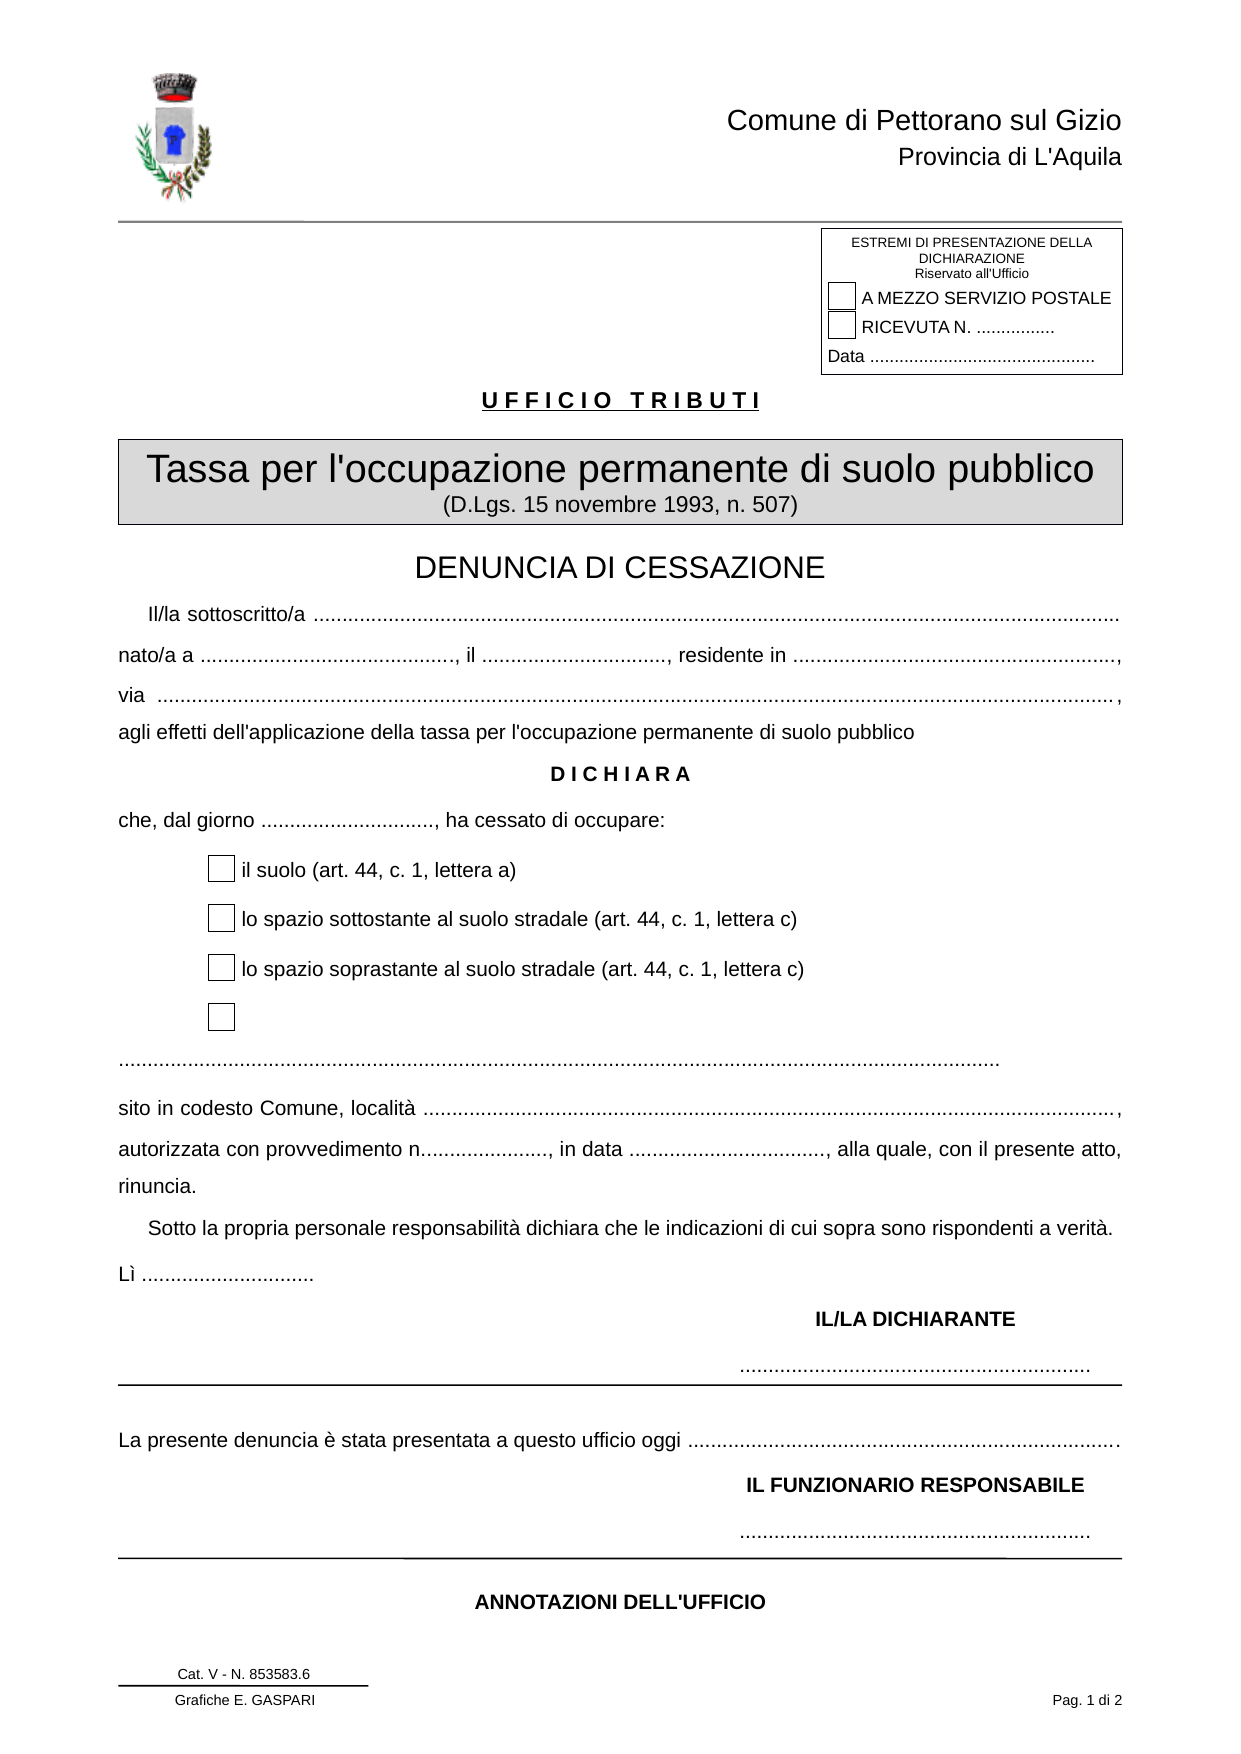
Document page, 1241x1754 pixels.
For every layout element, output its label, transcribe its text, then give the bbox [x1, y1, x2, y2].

table_header [118, 228, 821, 374]
text ......................................................................................................................................................... [118, 1002, 1122, 1071]
subtitle D I C H I A R A [118, 762, 1122, 786]
text ............................................................. [709, 1349, 1122, 1378]
text Provincia di L'Aquila [224, 142, 1122, 171]
text Sotto la propria personale responsabilità dichiara che le indicazioni di cui sopra sono rispondenti a verità. [118, 1216, 1122, 1240]
picture [122, 73, 224, 204]
subtitle IL FUNZIONARIO RESPONSABILE [709, 1473, 1122, 1497]
text La presente denuncia è stata presentata a questo ufficio oggi ........................................................................... [118, 1424, 1122, 1453]
text IL/LA DICHIARANTE [709, 1307, 1122, 1331]
text Il/la sottoscritto/a ............................................................................................................................................ nato/a a ............................................, il ................................, residente in ........................................................, via ......................................................................................................................................................................, agli effetti dell'applicazione della tassa per l'occupazione permanente di suolo pubblico [118, 598, 1122, 744]
subtitle U F F I C I O T R I B U T I [118, 387, 1122, 413]
table_header ESTREMI DI PRESENTAZIONE DELLA DICHIARAZIONE Riservato all'Ufficio A MEZZO SERVIZIO POSTALE RICEVUTA N. ................ Data .............................................. [822, 229, 1122, 374]
text che, dal giorno .............................., ha cessato di occupare: [118, 804, 1122, 833]
text lo spazio soprastante al suolo stradale (art. 44, c. 1, lettera c) [118, 953, 1122, 981]
subtitle ANNOTAZIONI DELL'UFFICIO [118, 1590, 1122, 1614]
text sito in codesto Comune, località ........................................................................................................................, autorizzata con provvedimento n......................, in data .................................., alla quale, con il presente atto, rinuncia. [118, 1092, 1122, 1197]
table_header Tassa per l'occupazione permanente di suolo pubblico (D.Lgs. 15 novembre 1993, n. 507) [119, 440, 1122, 523]
subtitle DENUNCIA DI CESSAZIONE [118, 549, 1122, 585]
text lo spazio sottostante al suolo stradale (art. 44, c. 1, lettera c) [118, 903, 1122, 932]
text Comune di Pettorano sul Gizio [224, 103, 1122, 137]
text ............................................................. [709, 1515, 1122, 1544]
text il suolo (art. 44, c. 1, lettera a) [118, 854, 1122, 883]
text Lì .............................. [118, 1258, 1122, 1287]
